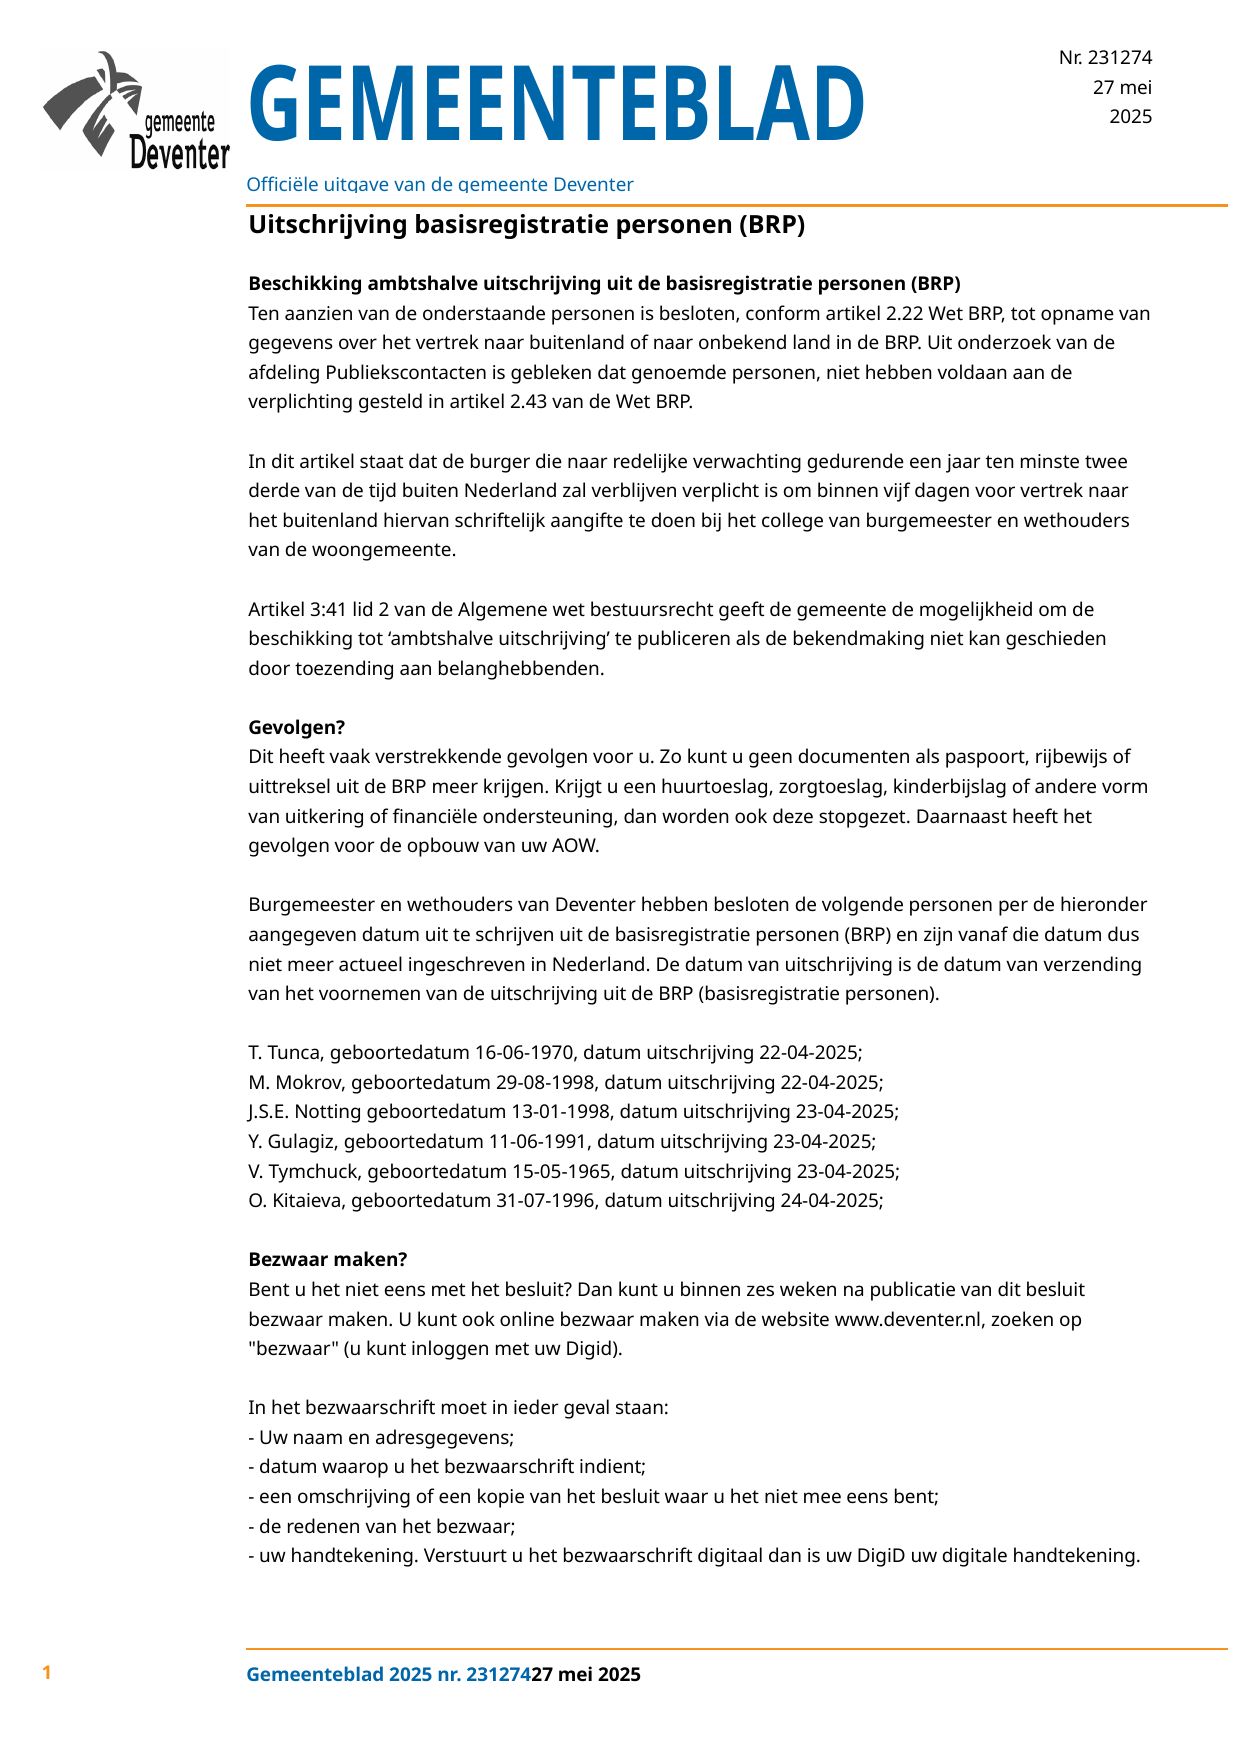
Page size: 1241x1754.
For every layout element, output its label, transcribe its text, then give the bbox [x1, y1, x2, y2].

text O. Kitaieva, geboortedatum 31-07-1996, datum uitschrijving 24-04-2025; [248, 1187, 1152, 1213]
text Artikel 3:41 lid 2 van de Algemene wet bestuursrecht geeft de gemeente de mogelijkheid om de beschikking tot ‘ambtshalve uitschrijving’ te publiceren als de bekendmaking niet kan geschieden door toezending aan belanghebbenden. [248, 596, 1152, 681]
text V. Tymchuck, geboortedatum 15-05-1965, datum uitschrijving 23-04-2025; [248, 1158, 1152, 1183]
text J.S.E. Notting geboortedatum 13-01-1998, datum uitschrijving 23-04-2025; [248, 1099, 1152, 1124]
text Y. Gulagiz, geboortedatum 11-06-1991, datum uitschrijving 23-04-2025; [248, 1128, 1152, 1154]
text In het bezwaarschrift moet in ieder geval staan: [248, 1394, 1152, 1420]
text Dit heeft vaak verstrekkende gevolgen voor u. Zo kunt u geen documenten als paspoort, rijbewijs of uittreksel uit de BRP meer krijgen. Krijgt u een huurtoeslag, zorgtoeslag, kinderbijslag of andere vorm van uitkering of financiële ondersteuning, dan worden ook deze stopgezet. Daarnaast heeft het gevolgen voor de opbouw van uw AOW. [248, 744, 1152, 858]
text In dit artikel staat dat de burger die naar redelijke verwachting gedurende een jaar ten minste twee derde van de tijd buiten Nederland zal verblijven verplicht is om binnen vijf dagen voor vertrek naar het buitenland hiervan schriftelijk aangifte te doen bij het college van burgemeester en wethouders van de woongemeente. [248, 448, 1152, 562]
text T. Tunca, geboortedatum 16-06-1970, datum uitschrijving 22-04-2025; [248, 1039, 1152, 1065]
text - de redenen van het bezwaar; [248, 1513, 1152, 1538]
text Uitschrijving basisregistratie personen (BRP) [248, 207, 1152, 241]
text - Uw naam en adresgegevens; [248, 1424, 1152, 1450]
text Burgemeester en wethouders van Deventer hebben besloten de volgende personen per de hieronder aangegeven datum uit te schrijven uit de basisregistratie personen (BRP) en zijn vanaf die datum dus niet meer actueel ingeschreven in Nederland. De datum van uitschrijving is de datum van verzending van het voornemen van de uitschrijving uit de BRP (basisregistratie personen). [248, 892, 1152, 1006]
text - een omschrijving of een kopie van het besluit waar u het niet mee eens bent; [248, 1483, 1152, 1509]
text M. Mokrov, geboortedatum 29-08-1998, datum uitschrijving 22-04-2025; [248, 1069, 1152, 1095]
text Gevolgen? [248, 714, 1152, 740]
text - datum waarop u het bezwaarschrift indient; [248, 1454, 1152, 1479]
text Beschikking ambtshalve uitschrijving uit de basisregistratie personen (BRP) [248, 270, 1152, 296]
text Bezwaar maken? [248, 1247, 1152, 1272]
text Bent u het niet eens met het besluit? Dan kunt u binnen zes weken na publicatie van dit besluit bezwaar maken. U kunt ook online bezwaar maken via de website www.deventer.nl, zoeken op "bezwaar" (u kunt inloggen met uw Digid). [248, 1276, 1152, 1361]
text Ten aanzien van de onderstaande personen is besloten, conform artikel 2.22 Wet BRP, tot opname van gegevens over het vertrek naar buitenland of naar onbekend land in de BRP. Uit onderzoek van de afdeling Publiekscontacten is gebleken dat genoemde personen, niet hebben voldaan aan de verplichting gesteld in artikel 2.43 van de Wet BRP. [248, 300, 1152, 414]
picture [41, 47, 231, 172]
text - uw handtekening. Verstuurt u het bezwaarschrift digitaal dan is uw DigiD uw digitale handtekening. [248, 1542, 1152, 1568]
